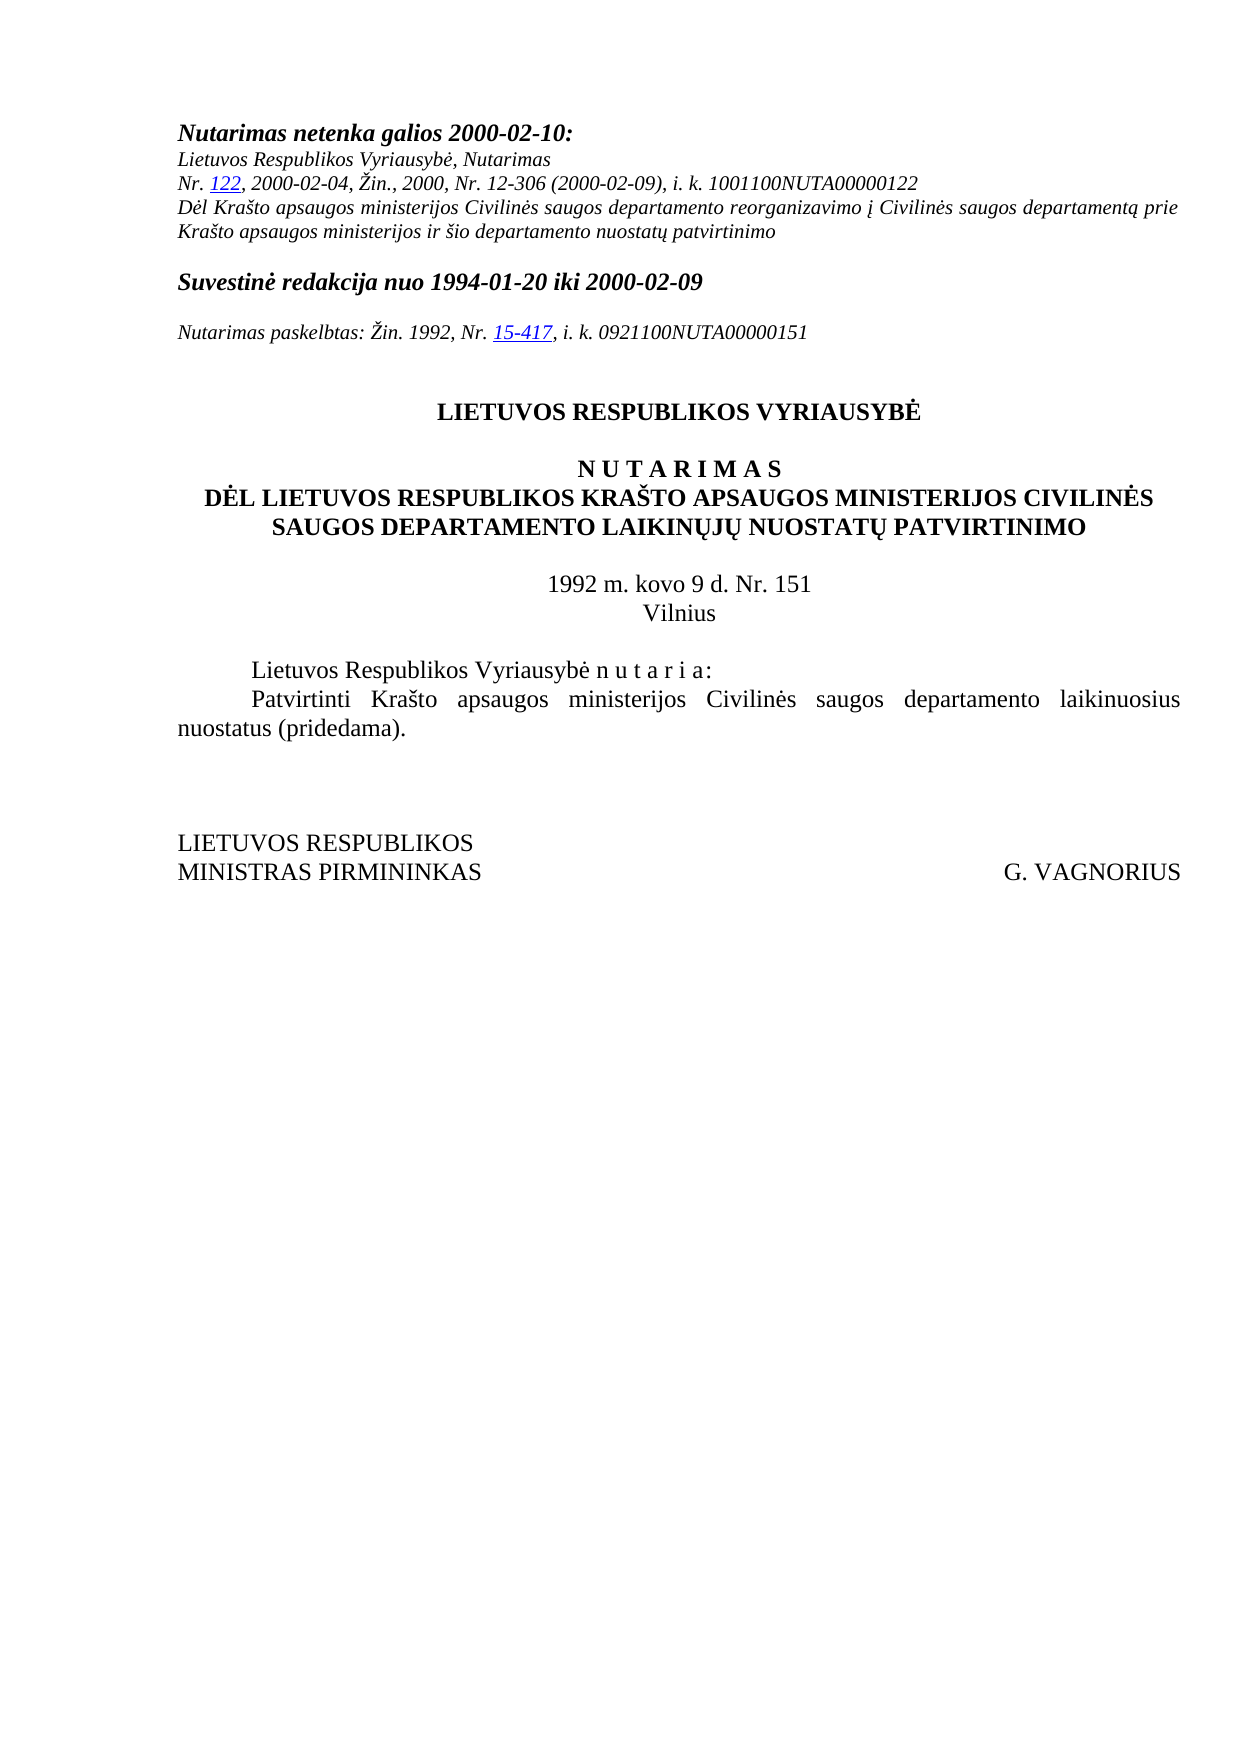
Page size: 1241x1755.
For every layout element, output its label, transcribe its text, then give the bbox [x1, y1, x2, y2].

text 1992 m. kovo 9 d. Nr. 151 [177, 569, 1181, 598]
text Lietuvos Respublikos Vyriausybė nutaria: [177, 656, 1181, 684]
text Ministras Pirmininkas G. Vagnorius [177, 857, 1181, 886]
text Patvirtinti Krašto apsaugos ministerijos Civilinės saugos departamento laikinuosius nuostatus (pridedama). [177, 684, 1181, 742]
text Lietuvos Respublikos Vyriausybė, Nutarimas [177, 147, 1181, 171]
text Dėl Krašto apsaugos ministerijos Civilinės saugos departamento reorganizavimo į Civilinės saugos departamentą prie Krašto apsaugos ministerijos ir šio departamento nuostatų patvirtinimo [177, 195, 1181, 243]
text Nutarimas paskelbtas: Žin. 1992, Nr. 15-417, i. k. 0921100NUTA00000151 [177, 320, 1181, 344]
text Vilnius [177, 598, 1181, 627]
text Lietuvos Respublikos [177, 828, 1181, 857]
text DĖL LIETUVOS RESPUBLIKOS KRAŠTO APSAUGOS MINISTERIJOS CIVILINĖS SAUGOS DEPARTAMENTO LAIKINŲJŲ NUOSTATŲ PATVIRTINIMO [177, 483, 1181, 541]
text N U T A R I M A S [177, 454, 1181, 483]
text Nutarimas netenka galios 2000-02-10: [177, 118, 1181, 147]
text LIETUVOS RESPUBLIKOS VYRIAUSYBĖ [177, 397, 1181, 426]
text Suvestinė redakcija nuo 1994-01-20 iki 2000-02-09 [177, 267, 1181, 296]
text Nr. 122, 2000-02-04, Žin., 2000, Nr. 12-306 (2000-02-09), i. k. 1001100NUTA00000122 [177, 171, 1181, 195]
